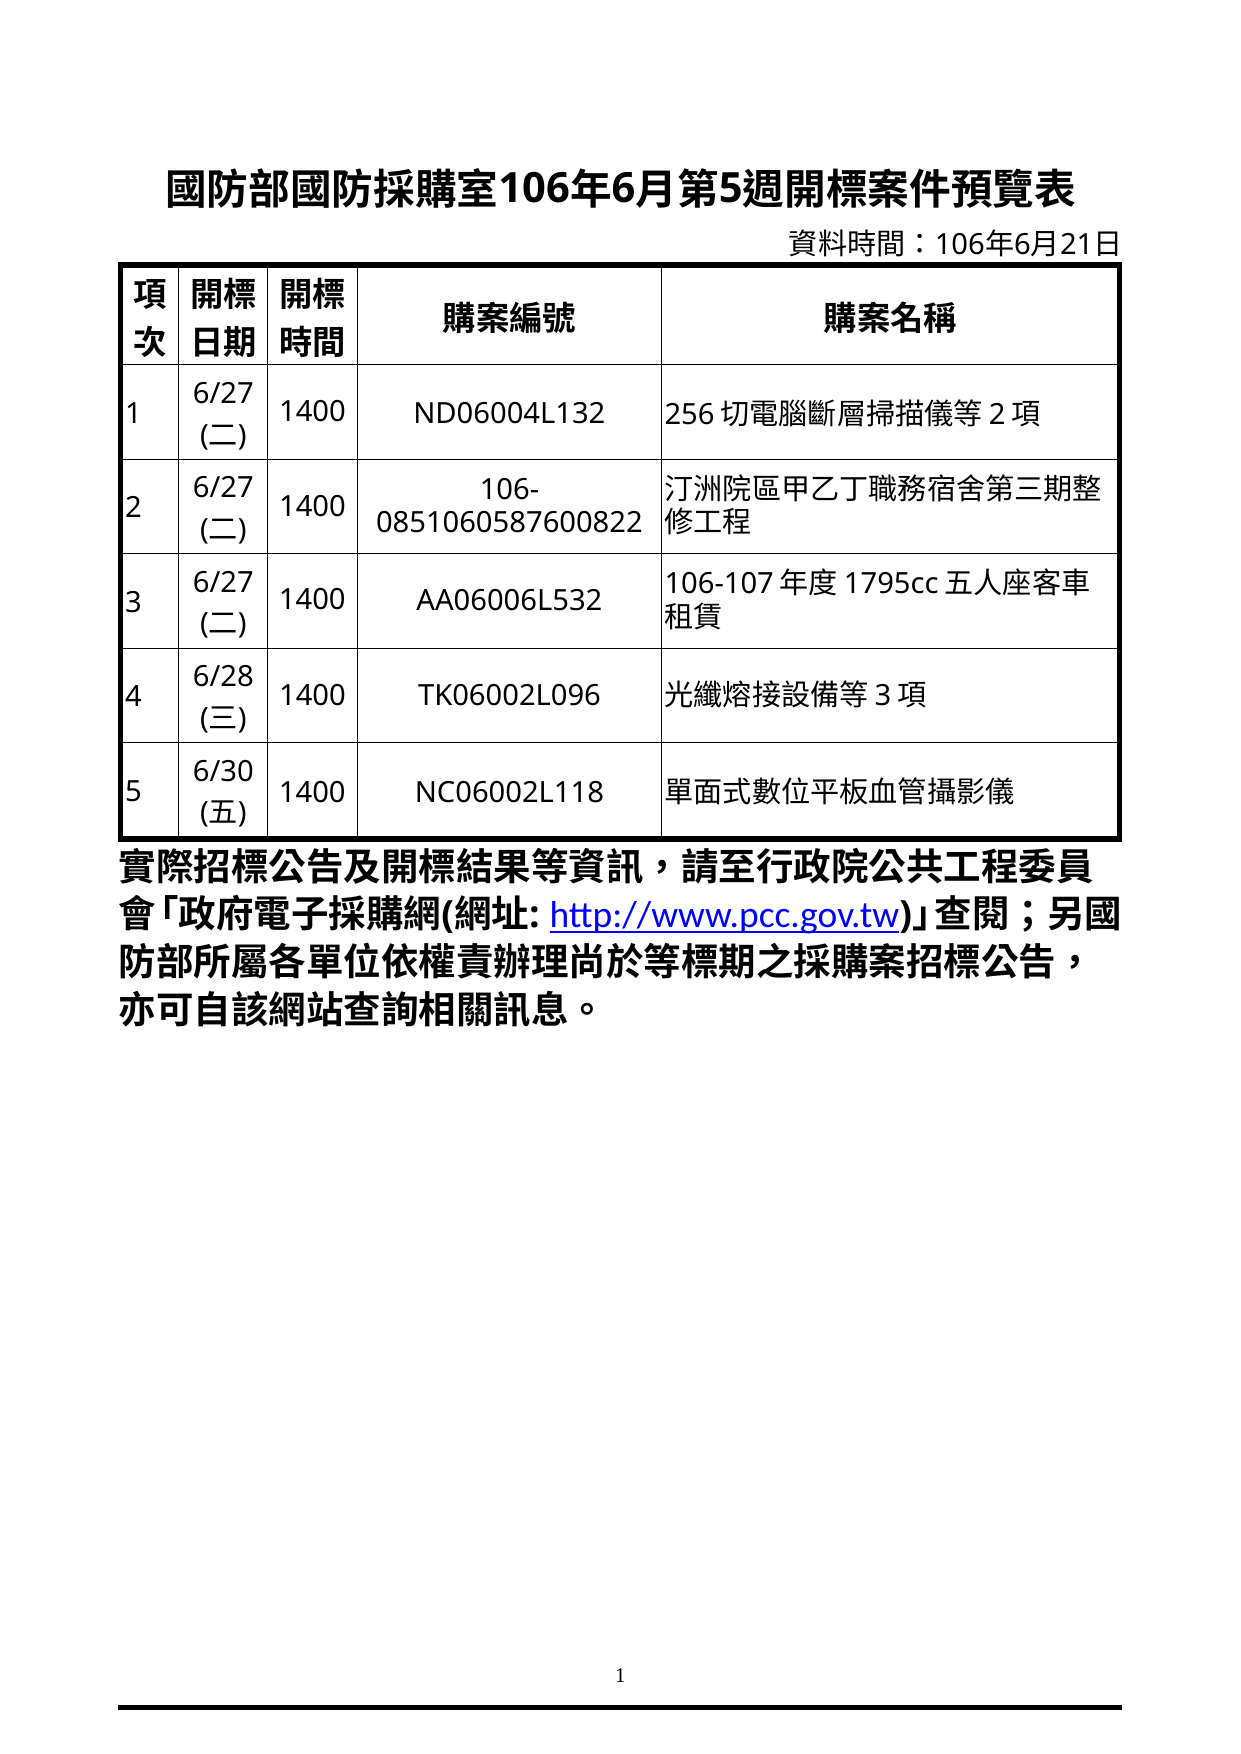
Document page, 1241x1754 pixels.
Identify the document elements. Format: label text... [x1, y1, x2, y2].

table_cell 1400 [268, 554, 357, 647]
table_cell 106-0851060587600822 [358, 460, 661, 553]
table_cell 1400 [268, 649, 357, 742]
table_cell 汀洲院區甲乙丁職務宿舍第三期整修工程 [662, 460, 1117, 553]
table_cell 106-107年度1795cc五人座客車租賃 [662, 554, 1117, 647]
table_cell 6/27 (二) [179, 365, 267, 458]
table_header 項次 [123, 268, 178, 364]
table_cell ND06004L132 [358, 365, 661, 458]
table_cell 單面式數位平板血管攝影儀 [662, 743, 1117, 836]
table_cell 1400 [268, 365, 357, 458]
table_cell TK06002L096 [358, 649, 661, 742]
table_cell [123, 460, 178, 553]
table_cell 1400 [268, 460, 357, 553]
text 實際招標公告及開標結果等資訊，請至行政院公共工程委員會「政府電子採購網(網址: http://www.pcc.gov.tw)」查閱；另國防部所屬各單位依權責辦理尚於等標期之採購案招標公告，亦可自該網站查詢相關訊息。 [118, 842, 1122, 1033]
table_cell [123, 365, 178, 458]
table_cell 1400 [268, 743, 357, 836]
table_header 開標日期 [179, 268, 267, 364]
table_cell [123, 743, 178, 836]
table_cell 6/27 (二) [179, 460, 267, 553]
table_cell 6/28 (三) [179, 649, 267, 742]
table_cell AA06006L532 [358, 554, 661, 647]
table_cell 光纖熔接設備等3項 [662, 649, 1117, 742]
table_header 購案編號 [358, 268, 661, 364]
table_cell 6/30 (五) [179, 743, 267, 836]
text 國防部國防採購室106年6月第5週開標案件預覽表 [118, 160, 1122, 212]
table_header 購案名稱 [662, 268, 1117, 364]
text 資料時間：106年6月21日 [157, 225, 1122, 262]
table_cell [123, 554, 178, 647]
table_cell 6/27 (二) [179, 554, 267, 647]
table_cell NC06002L118 [358, 743, 661, 836]
table_header 開標時間 [268, 268, 357, 364]
table_cell 256切電腦斷層掃描儀等2項 [662, 365, 1117, 458]
table_cell [123, 649, 178, 742]
